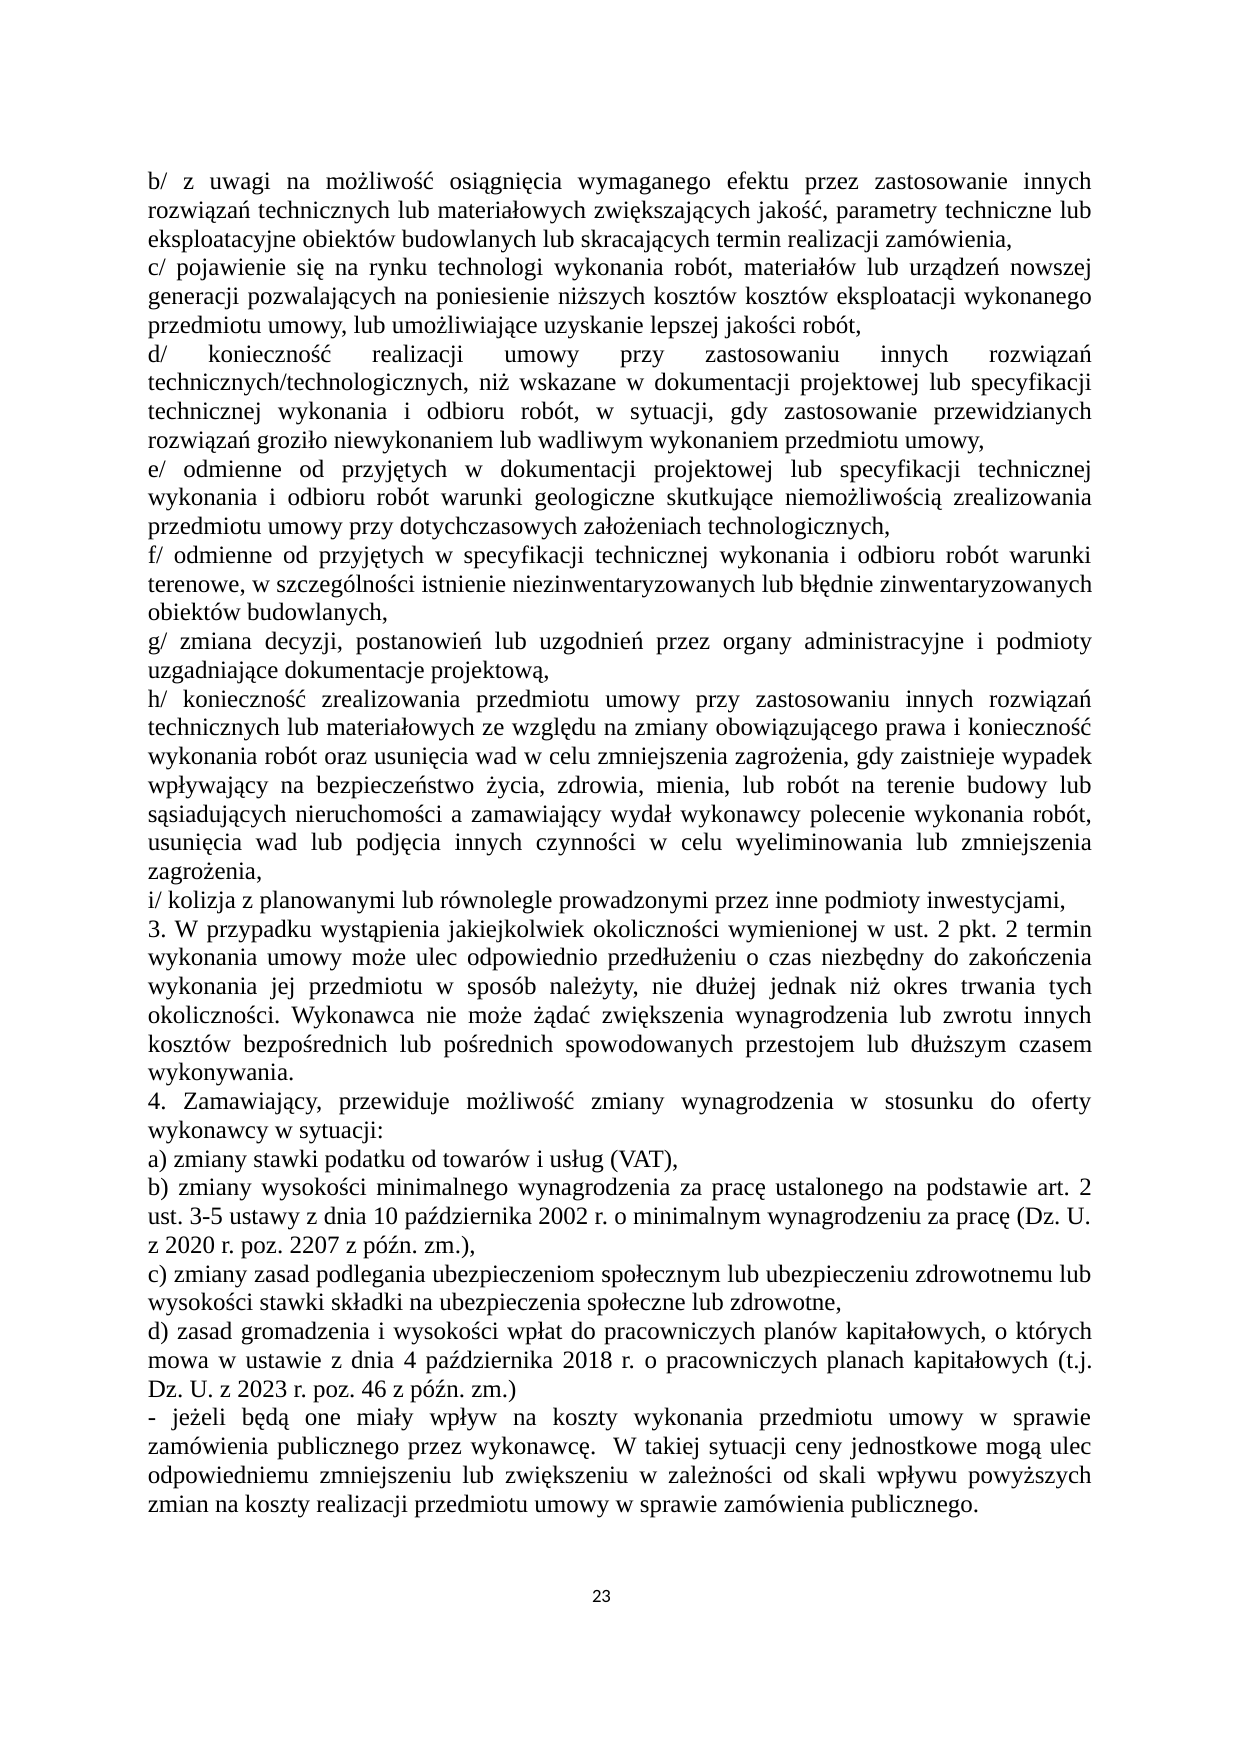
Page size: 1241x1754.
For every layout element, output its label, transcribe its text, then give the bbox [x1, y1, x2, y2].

text b) zmiany wysokości minimalnego wynagrodzenia za pracę ustalonego na podstawie art. 2 ust. 3-5 ustawy z dnia 10 października 2002 r. o minimalnym wynagrodzeniu za pracę (Dz. U. z 2020 r. poz. 2207 z późn. zm.), [148, 1172, 1093, 1259]
text f/ odmienne od przyjętych w specyfikacji technicznej wykonania i odbioru robót warunki terenowe, w szczególności istnienie niezinwentaryzowanych lub błędnie zinwentaryzowanych obiektów budowlanych, [148, 540, 1093, 626]
text i/ kolizja z planowanymi lub równolegle prowadzonymi przez inne podmioty inwestycjami, [148, 885, 1093, 914]
text c) zmiany zasad podlegania ubezpieczeniom społecznym lub ubezpieczeniu zdrowotnemu lub wysokości stawki składki na ubezpieczenia społeczne lub zdrowotne, [148, 1259, 1093, 1316]
text e/ odmienne od przyjętych w dokumentacji projektowej lub specyfikacji technicznej wykonania i odbioru robót warunki geologiczne skutkujące niemożliwością zrealizowania przedmiotu umowy przy dotychczasowych założeniach technologicznych, [148, 454, 1093, 540]
text d) zasad gromadzenia i wysokości wpłat do pracowniczych planów kapitałowych, o których mowa w ustawie z dnia 4 października 2018 r. o pracowniczych planach kapitałowych (t.j. Dz. U. z 2023 r. poz. 46 z późn. zm.) [148, 1316, 1093, 1402]
text g/ zmiana decyzji, postanowień lub uzgodnień przez organy administracyjne i podmioty uzgadniające dokumentacje projektową, [148, 626, 1093, 684]
text b/ z uwagi na możliwość osiągnięcia wymaganego efektu przez zastosowanie innych rozwiązań technicznych lub materiałowych zwiększających jakość, parametry techniczne lub eksploatacyjne obiektów budowlanych lub skracających termin realizacji zamówienia, [148, 166, 1093, 252]
text 3. W przypadku wystąpienia jakiejkolwiek okoliczności wymienionej w ust. 2 pkt. 2 termin wykonania umowy może ulec odpowiednio przedłużeniu o czas niezbędny do zakończenia wykonania jej przedmiotu w sposób należyty, nie dłużej jednak niż okres trwania tych okoliczności. Wykonawca nie może żądać zwiększenia wynagrodzenia lub zwrotu innych kosztów bezpośrednich lub pośrednich spowodowanych przestojem lub dłuższym czasem wykonywania. [148, 914, 1093, 1086]
text 4. Zamawiający, przewiduje możliwość zmiany wynagrodzenia w stosunku do oferty wykonawcy w sytuacji: [148, 1086, 1093, 1144]
text c/ pojawienie się na rynku technologi wykonania robót, materiałów lub urządzeń nowszej generacji pozwalających na poniesienie niższych kosztów kosztów eksploatacji wykonanego przedmiotu umowy, lub umożliwiające uzyskanie lepszej jakości robót, [148, 252, 1093, 339]
text a) zmiany stawki podatku od towarów i usług (VAT), [148, 1144, 1093, 1172]
text - jeżeli będą one miały wpływ na koszty wykonania przedmiotu umowy w sprawie zamówienia publicznego przez wykonawcę. W takiej sytuacji ceny jednostkowe mogą ulec odpowiedniemu zmniejszeniu lub zwiększeniu w zależności od skali wpływu powyższych zmian na koszty realizacji przedmiotu umowy w sprawie zamówienia publicznego. [148, 1402, 1093, 1517]
text d/ konieczność realizacji umowy przy zastosowaniu innych rozwiązań technicznych/technologicznych, niż wskazane w dokumentacji projektowej lub specyfikacji technicznej wykonania i odbioru robót, w sytuacji, gdy zastosowanie przewidzianych rozwiązań groziło niewykonaniem lub wadliwym wykonaniem przedmiotu umowy, [148, 339, 1093, 454]
text h/ konieczność zrealizowania przedmiotu umowy przy zastosowaniu innych rozwiązań technicznych lub materiałowych ze względu na zmiany obowiązującego prawa i konieczność wykonania robót oraz usunięcia wad w celu zmniejszenia zagrożenia, gdy zaistnieje wypadek wpływający na bezpieczeństwo życia, zdrowia, mienia, lub robót na terenie budowy lub sąsiadujących nieruchomości a zamawiający wydał wykonawcy polecenie wykonania robót, usunięcia wad lub podjęcia innych czynności w celu wyeliminowania lub zmniejszenia zagrożenia, [148, 684, 1093, 885]
